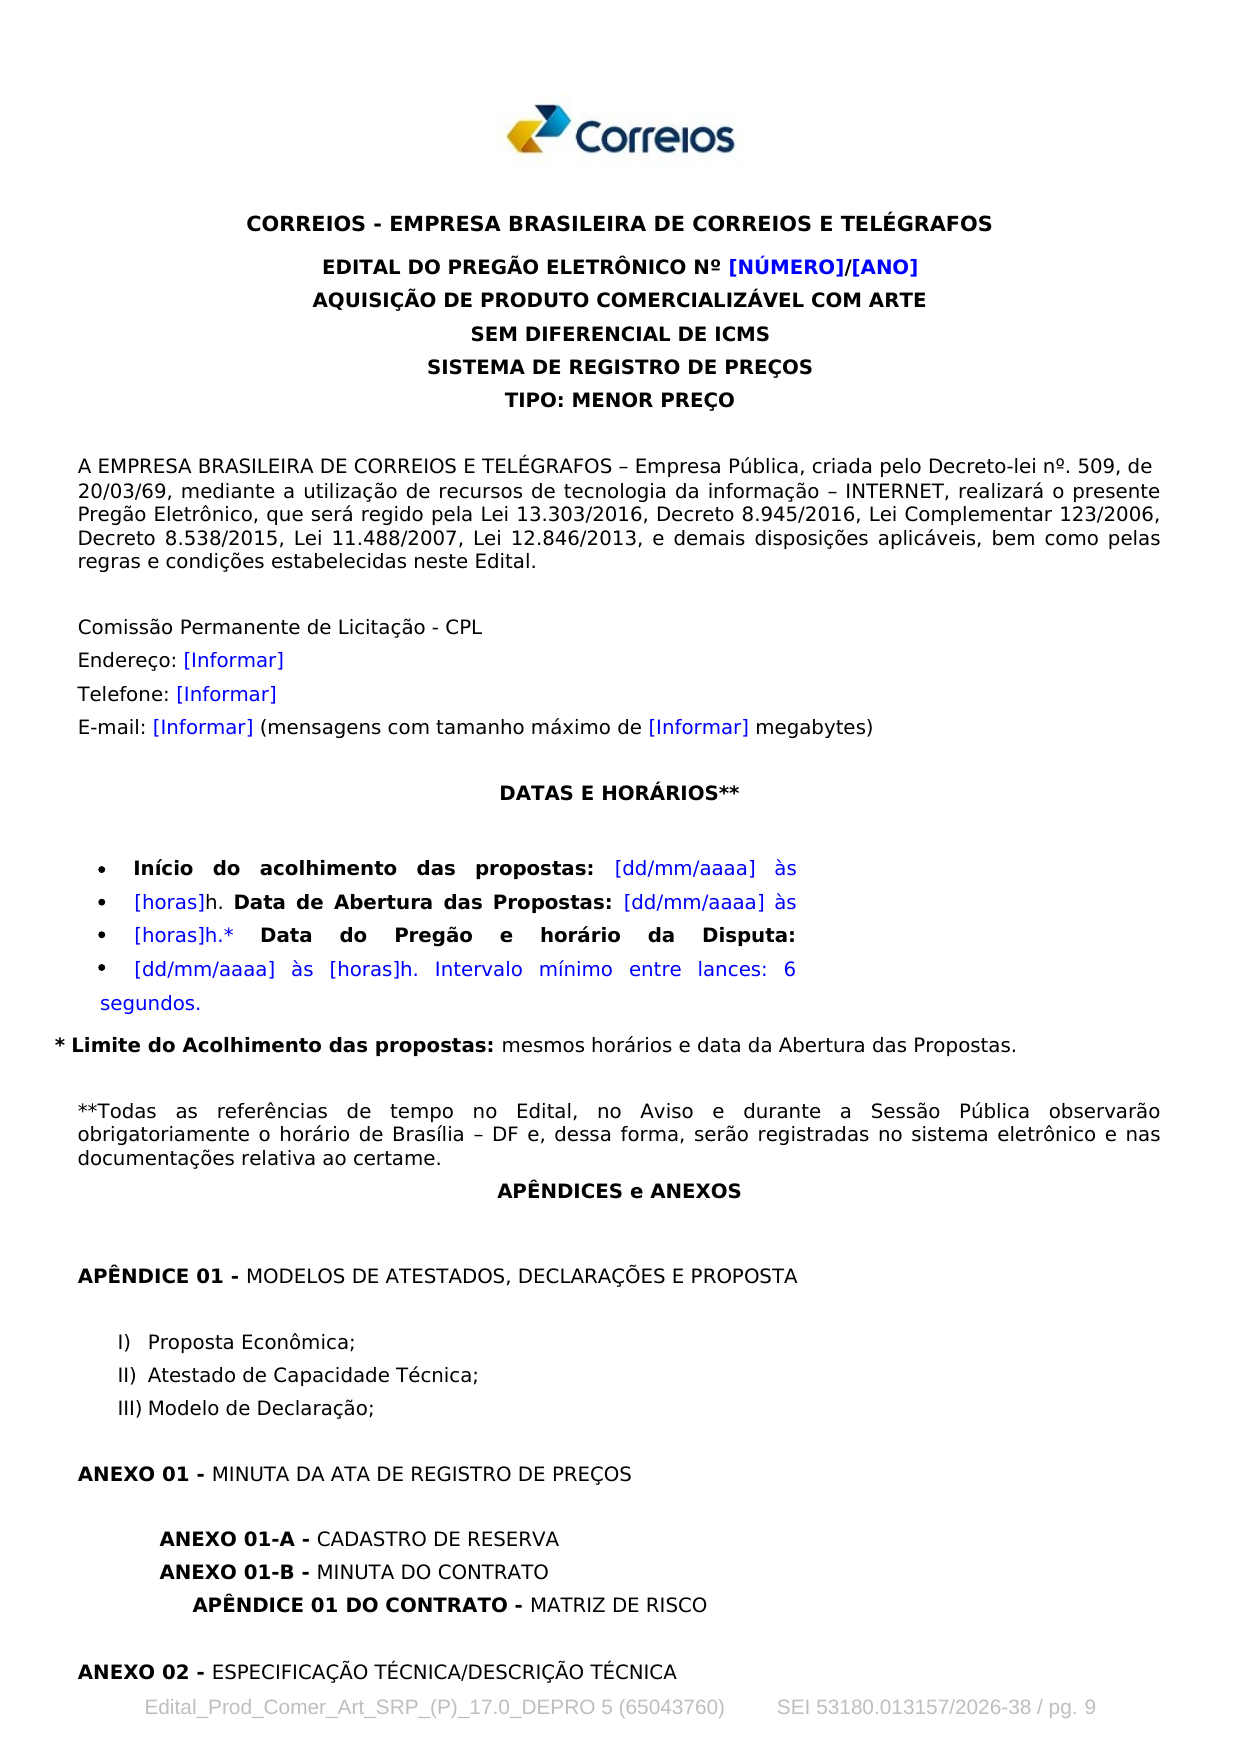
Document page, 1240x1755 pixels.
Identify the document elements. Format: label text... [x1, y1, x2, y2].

text SISTEMA DE REGISTRO DE PREÇOS [72, 356, 1168, 379]
text AQUISIÇÃO DE PRODUTO COMERCIALIZÁVEL COM ARTE [72, 289, 1167, 312]
text DATAS E HORÁRIOS** [72, 782, 1166, 805]
text ANEXO 01 - MINUTA DA ATA DE REGISTRO DE PREÇOS [77, 1463, 1162, 1486]
text ANEXO 02 - ESPECIFICAÇÃO TÉCNICA/DESCRIÇÃO TÉCNICA [77, 1661, 1162, 1684]
text ANEXO 01-A - CADASTRO DE RESERVA [159, 1528, 1162, 1551]
text Início do acolhimento das propostas: [dd/mm/aaaa] às [horas]h. Data de Abertura das Propostas: [dd/mm/aaaa] às [horas]h.* Data do Pregão e horário da Disputa: [dd/mm/aaaa] às [horas]h. Intervalo mínimo entre lances: 6 segundos. [99, 857, 797, 1015]
text APÊNDICE 01 - MODELOS DE ATESTADOS, DECLARAÇÕES E PROPOSTA [77, 1265, 1162, 1288]
text TIPO: MENOR PREÇO [72, 389, 1167, 412]
text SEM DIFERENCIAL DE ICMS [72, 323, 1168, 346]
list Modelo de Declaração; [117, 1397, 1162, 1420]
subtitle CORREIOS - EMPRESA BRASILEIRA DE CORREIOS E TELÉGRAFOS [79, 212, 1160, 237]
text E-mail: [Informar] (mensagens com tamanho máximo de [Informar] megabytes) [77, 716, 1162, 739]
text A EMPRESA BRASILEIRA DE CORREIOS E TELÉGRAFOS – Empresa Pública, criada pelo Decreto-lei nº. 509, de [77, 455, 1162, 478]
text Comissão Permanente de Licitação - CPL [77, 616, 1162, 639]
text EDITAL DO PREGÃO ELETRÔNICO Nº [NÚMERO]/[ANO] [72, 256, 1168, 279]
text ANEXO 01-B - MINUTA DO CONTRATO [159, 1561, 1162, 1584]
text APÊNDICES e ANEXOS [72, 1180, 1167, 1203]
list Limite do Acolhimento das propostas: mesmos horários e data da Abertura das Propostas. [54, 1034, 1162, 1057]
text Telefone: [Informar] [77, 683, 797, 706]
text Endereço: [Informar] [77, 649, 797, 672]
text **Todas as referências de tempo no Edital, no Aviso e durante a Sessão Pública observarão obrigatoriamente o horário de Brasília – DF e, dessa forma, serão registradas no sistema eletrônico e nas documentações relativa ao certame. [77, 1100, 1162, 1170]
list Proposta Econômica; [117, 1331, 1162, 1354]
list Atestado de Capacidade Técnica; [117, 1364, 1162, 1387]
text 20/03/69, mediante a utilização de recursos de tecnologia da informação – INTERNET, realizará o presente Pregão Eletrônico, que será regido pela Lei 13.303/2016, Decreto 8.945/2016, Lei Complementar 123/2006, Decreto 8.538/2015, Lei 11.488/2007, Lei 12.846/2013, e demais disposições aplicáveis, bem como pelas regras e condições estabelecidas neste Edital. [77, 480, 1162, 574]
text APÊNDICE 01 DO CONTRATO - MATRIZ DE RISCO [192, 1594, 1168, 1617]
